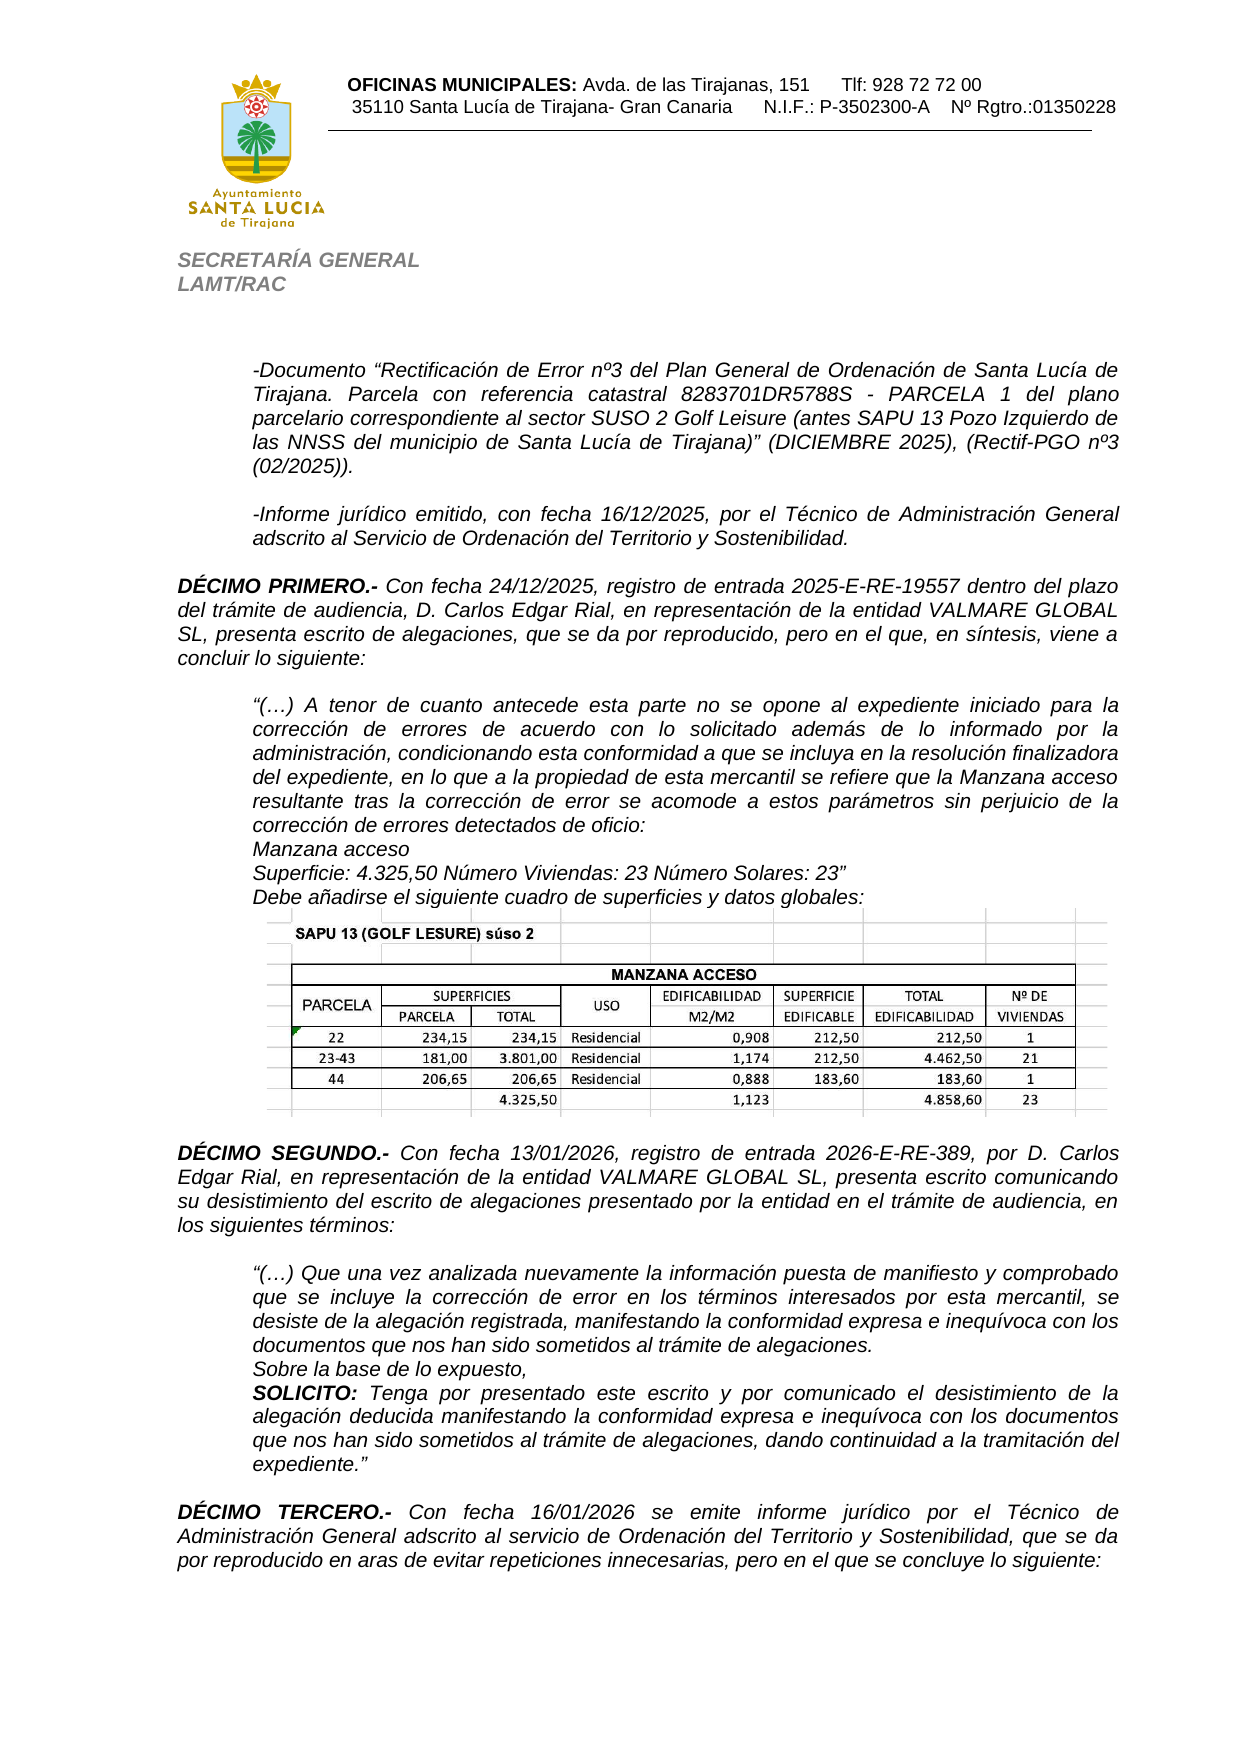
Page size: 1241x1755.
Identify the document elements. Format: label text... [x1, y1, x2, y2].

text -Informe jurídico emitido, con fecha 16/12/2025, por el Técnico de Administración General adscrito al Servicio de Ordenación del Territorio y Sostenibilidad. [252, 502, 1122, 549]
text Manzana acceso [252, 837, 1122, 861]
text Sobre la base de lo expuesto, [252, 1356, 1122, 1380]
text “(…) Que una vez analizada nuevamente la información puesta de manifiesto y comprobado que se incluye la corrección de error en los términos interesados por esta mercantil, se desiste de la alegación registrada, manifestando la conformidad expresa e inequívoca con los documentos que nos han sido sometidos al trámite de alegaciones. [252, 1261, 1122, 1356]
text “(…) A tenor de cuanto antecede esta parte no se opone al expediente iniciado para la corrección de errores de acuerdo con lo solicitado además de lo informado por la administración, condicionando esta conformidad a que se incluya en la resolución finalizadora del expediente, en lo que a la propiedad de esta mercantil se refiere que la Manzana acceso resultante tras la corrección de error se acomode a estos parámetros sin perjuicio de la corrección de errores detectados de oficio: [252, 693, 1122, 837]
text SOLICITO: Tenga por presentado este escrito y por comunicado el desistimiento de la alegación deducida manifestando la conformidad expresa e inequívoca con los documentos que nos han sido sometidos al trámite de alegaciones, dando continuidad a la tramitación del expediente.” [252, 1380, 1122, 1476]
text DÉCIMO PRIMERO.- Con fecha 24/12/2025, registro de entrada 2025-E-RE-19557 dentro del plazo del trámite de audiencia, D. Carlos Edgar Rial, en representación de la entidad VALMARE GLOBAL SL, presenta escrito de alegaciones, que se da por reproducido, pero en el que, en síntesis, viene a concluir lo siguiente: [177, 573, 1122, 669]
text -Documento “Rectificación de Error nº3 del Plan General de Ordenación de Santa Lucía de Tirajana. Parcela con referencia catastral 8283701DR5788S - PARCELA 1 del plano parcelario correspondiente al sector SUSO 2 Golf Leisure (antes SAPU 13 Pozo Izquierdo de las NNSS del municipio de Santa Lucía de Tirajana)” (DICIEMBRE 2025), (Rectif-PGO nº3 (02/2025)). [252, 358, 1122, 478]
text Superficie: 4.325,50 Número Viviendas: 23 Número Solares: 23” [252, 861, 1122, 885]
text DÉCIMO SEGUNDO.- Con fecha 13/01/2026, registro de entrada 2026-E-RE-389, por D. Carlos Edgar Rial, en representación de la entidad VALMARE GLOBAL SL, presenta escrito comunicando su desistimiento del escrito de alegaciones presentado por la entidad en el trámite de audiencia, en los siguientes términos: [177, 1141, 1122, 1237]
text DÉCIMO TERCERO.- Con fecha 16/01/2026 se emite informe jurídico por el Técnico de Administración General adscrito al servicio de Ordenación del Territorio y Sostenibilidad, que se da por reproducido en aras de evitar repeticiones innecesarias, pero en el que se concluye lo siguiente: [177, 1500, 1122, 1572]
text Debe añadirse el siguiente cuadro de superficies y datos globales: [252, 885, 1122, 909]
